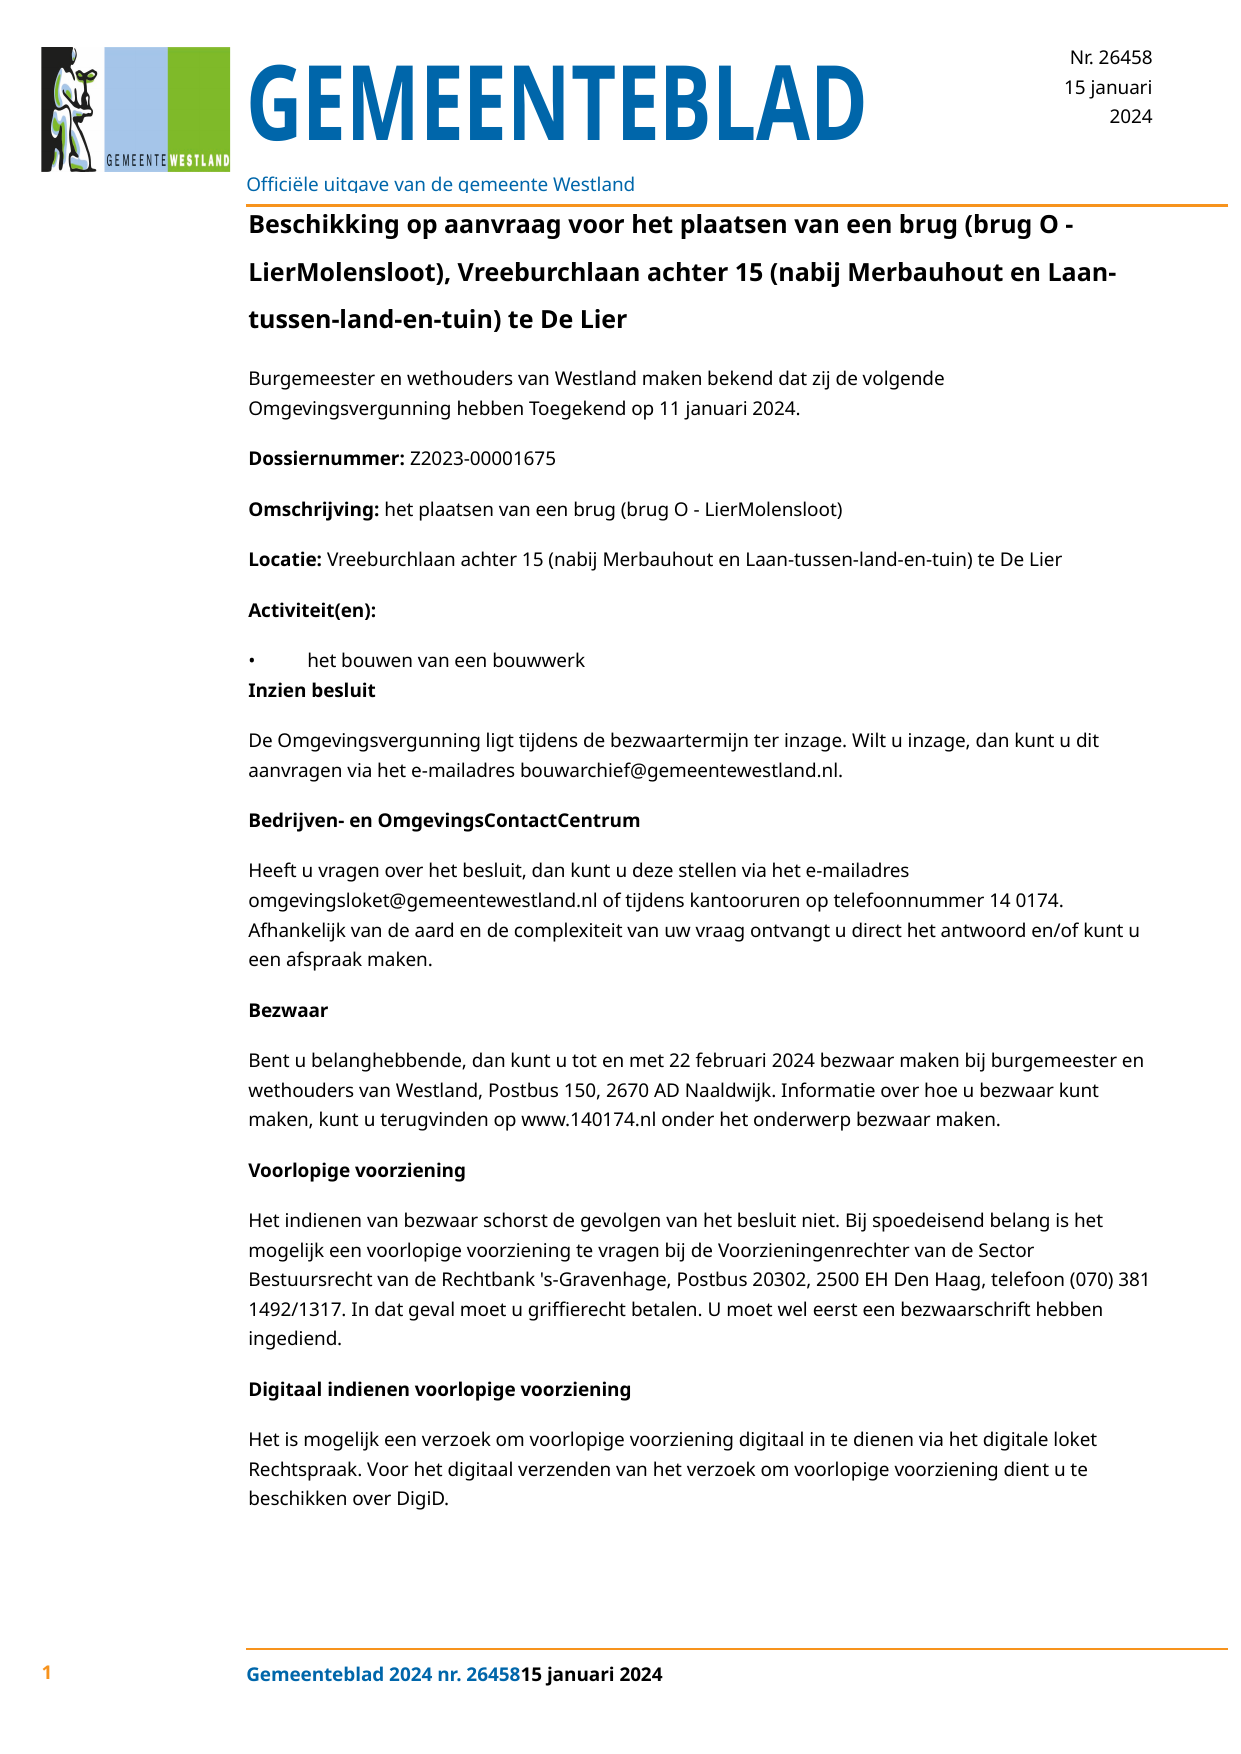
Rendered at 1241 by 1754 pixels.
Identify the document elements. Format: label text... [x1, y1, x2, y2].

text Heeft u vragen over het besluit, dan kunt u deze stellen via het e-mailadres omgevingsloket@gemeentewestland.nl of tijdens kantooruren op telefoonnummer 14 0174. Afhankelijk van de aard en de complexiteit van uw vraag ontvangt u direct het antwoord en/of kunt u een afspraak maken. [248, 858, 1152, 972]
text Het is mogelijk een verzoek om voorlopige voorziening digitaal in te dienen via het digitale loket Rechtspraak. Voor het digitaal verzenden van het verzoek om voorlopige voorziening dient u te beschikken over DigiD. [248, 1426, 1152, 1511]
list het bouwen van een bouwwerk [248, 647, 1152, 673]
text Activiteit(en): [248, 597, 1152, 622]
text Digitaal indienen voorlopige voorziening [248, 1376, 1152, 1402]
text Beschikking op aanvraag voor het plaatsen van een brug (brug O - LierMolensloot), Vreeburchlaan achter 15 (nabij Merbauhout en Laan-tussen-land-en-tuin) te De Lier [248, 207, 1152, 336]
picture [41, 47, 231, 172]
text Bezwaar [248, 997, 1152, 1022]
text Dossiernummer: Z2023-00001675 [248, 446, 1152, 471]
text Het indienen van bezwaar schorst de gevolgen van het besluit niet. Bij spoedeisend belang is het mogelijk een voorlopige voorziening te vragen bij de Voorzieningenrechter van de Sector Bestuursrecht van de Rechtbank 's-Gravenhage, Postbus 20302, 2500 EH Den Haag, telefoon (070) 381 1492/1317. In dat geval moet u griffierecht betalen. U moet wel eerst een bezwaarschrift hebben ingediend. [248, 1207, 1152, 1351]
text Voorlopige voorziening [248, 1157, 1152, 1182]
text Inzien besluit [248, 677, 1152, 702]
text Bent u belanghebbende, dan kunt u tot en met 22 februari 2024 bezwaar maken bij burgemeester en wethouders van Westland, Postbus 150, 2670 AD Naaldwijk. Informatie over hoe u bezwaar kunt maken, kunt u terugvinden op www.140174.nl onder het onderwerp bezwaar maken. [248, 1047, 1152, 1132]
text Bedrijven- en OmgevingsContactCentrum [248, 807, 1152, 833]
text Omschrijving: het plaatsen van een brug (brug O - LierMolensloot) [248, 496, 1152, 522]
text De Omgevingsvergunning ligt tijdens de bezwaartermijn ter inzage. Wilt u inzage, dan kunt u dit aanvragen via het e-mailadres bouwarchief@gemeentewestland.nl. [248, 727, 1152, 782]
text Burgemeester en wethouders van Westland maken bekend dat zij de volgende Omgevingsvergunning hebben Toegekend op 11 januari 2024. [248, 366, 1152, 421]
text Locatie: Vreeburchlaan achter 15 (nabij Merbauhout en Laan-tussen-land-en-tuin) te De Lier [248, 546, 1152, 572]
